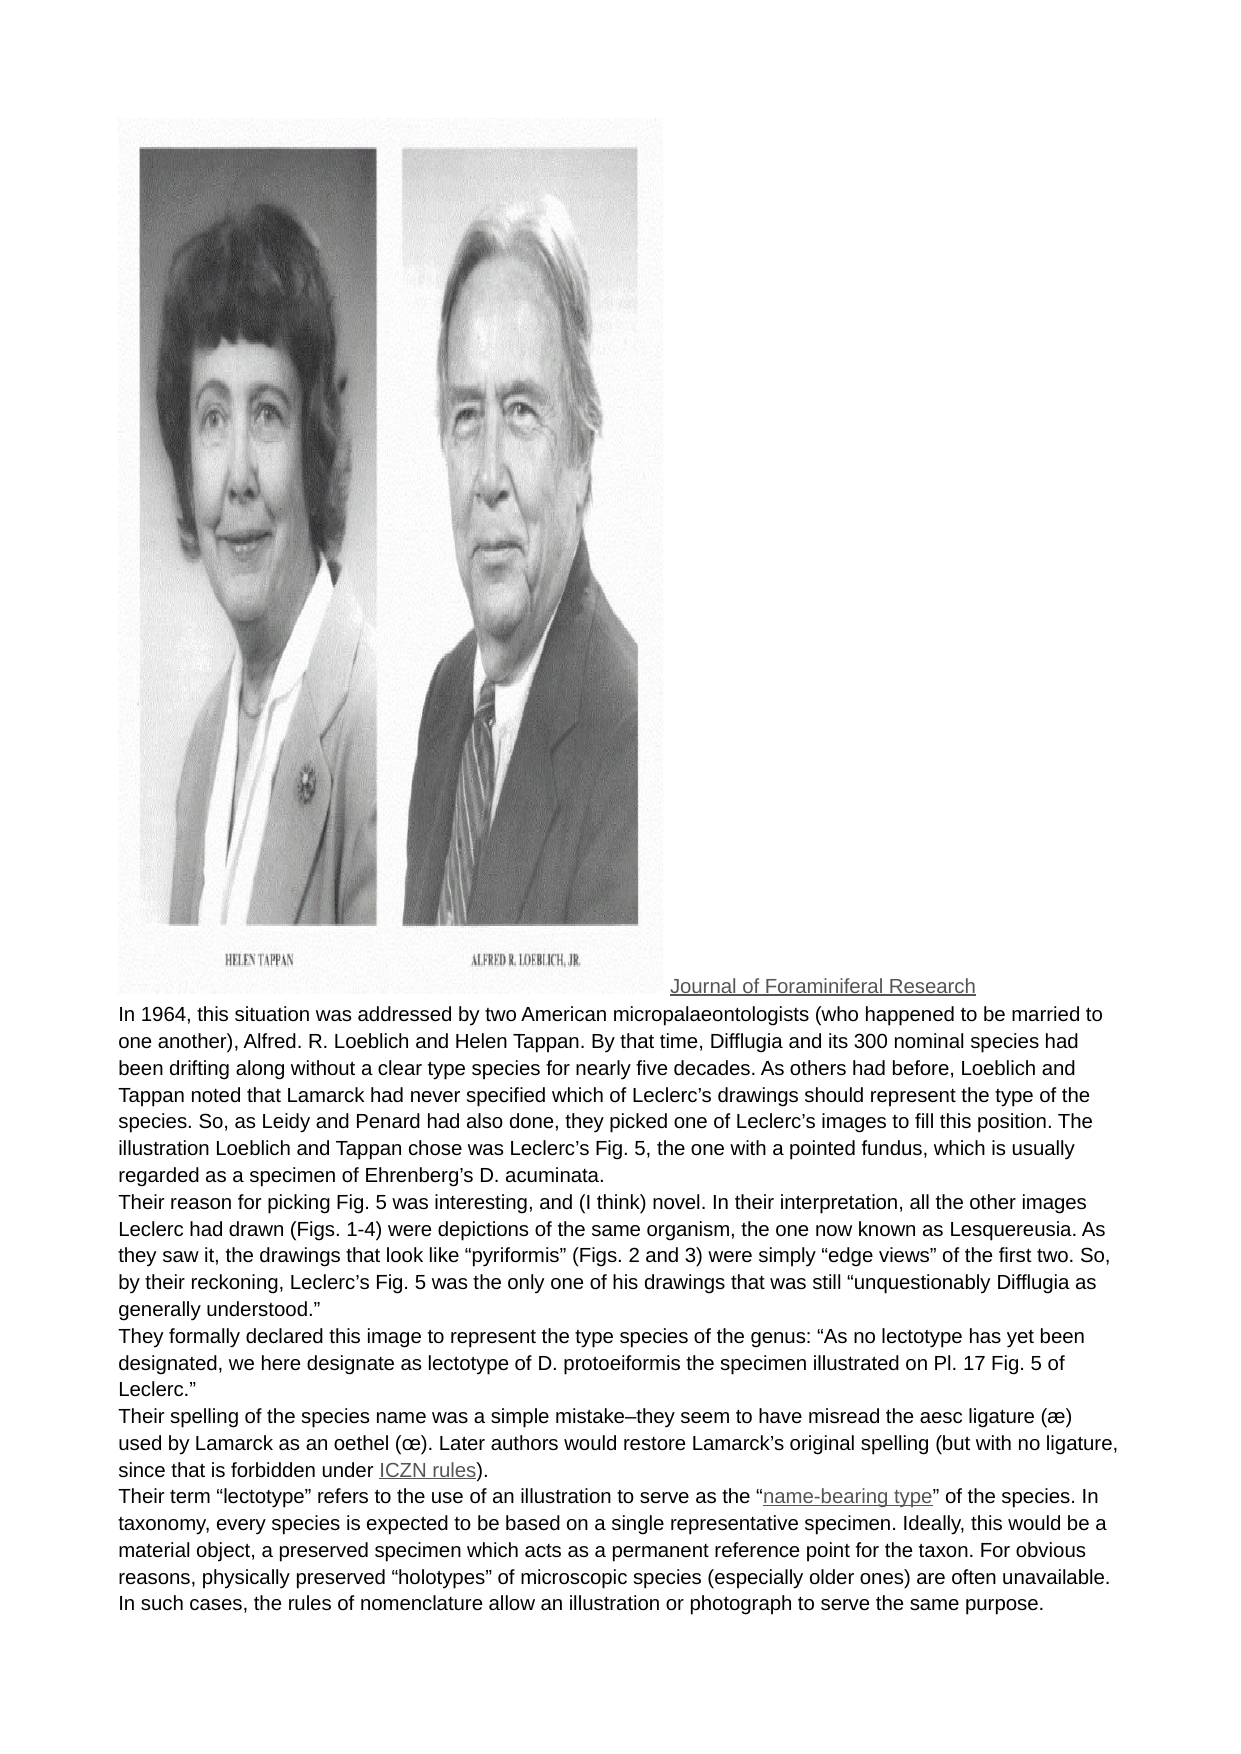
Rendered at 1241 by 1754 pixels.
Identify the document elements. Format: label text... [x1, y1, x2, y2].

text They formally declared this image to represent the type species of the genus: “As no lectotype has yet been designated, we here designate as lectotype of D. protoeiformis the specimen illustrated on Pl. 17 Fig. 5 of Leclerc.” [118, 1324, 1122, 1401]
text Their reason for picking Fig. 5 was interesting, and (I think) novel. In their interpretation, all the other images Leclerc had drawn (Figs. 1-4) were depictions of the same organism, the one now known as Lesquereusia. As they saw it, the drawings that look like “pyriformis” (Figs. 2 and 3) were simply “edge views” of the first two. So, by their reckoning, Leclerc’s Fig. 5 was the only one of his drawings that was still “unquestionably Difflugia as generally understood.” [118, 1190, 1122, 1321]
text Their term “lectotype” refers to the use of an illustration to serve as the “name-bearing type” of the species. In taxonomy, every species is expected to be based on a single representative specimen. Ideally, this would be a material object, a preserved specimen which acts as a permanent reference point for the taxon. For obvious reasons, physically preserved “holotypes” of microscopic species (especially older ones) are often unavailable. In such cases, the rules of nomenclature allow an illustration or photograph to serve the same purpose. [118, 1485, 1122, 1615]
text Their spelling of the species name was a simple mistake–they seem to have misread the aesc ligature (æ) used by Lamarck as an oethel (œ). Later authors would restore Lamarck’s original spelling (but with no ligature, since that is forbidden under ICZN rules). [118, 1404, 1122, 1481]
text In 1964, this situation was addressed by two American micropalaeontologists (who happened to be married to one another), Alfred. R. Loeblich and Helen Tappan. By that time, Difflugia and its 300 nominal species had been drifting along without a clear type species for nearly five decades. As others had before, Loeblich and Tappan noted that Lamarck had never specified which of Leclerc’s drawings should represent the type of the species. So, as Leidy and Penard had also done, they picked one of Leclerc’s images to fill this position. The illustration Loeblich and Tappan chose was Leclerc’s Fig. 5, the one with a pointed fundus, which is usually regarded as a specimen of Ehrenberg’s D. acuminata. [118, 1003, 1122, 1187]
text Journal of Foraminiferal Research [118, 118, 1122, 998]
picture [118, 118, 664, 994]
